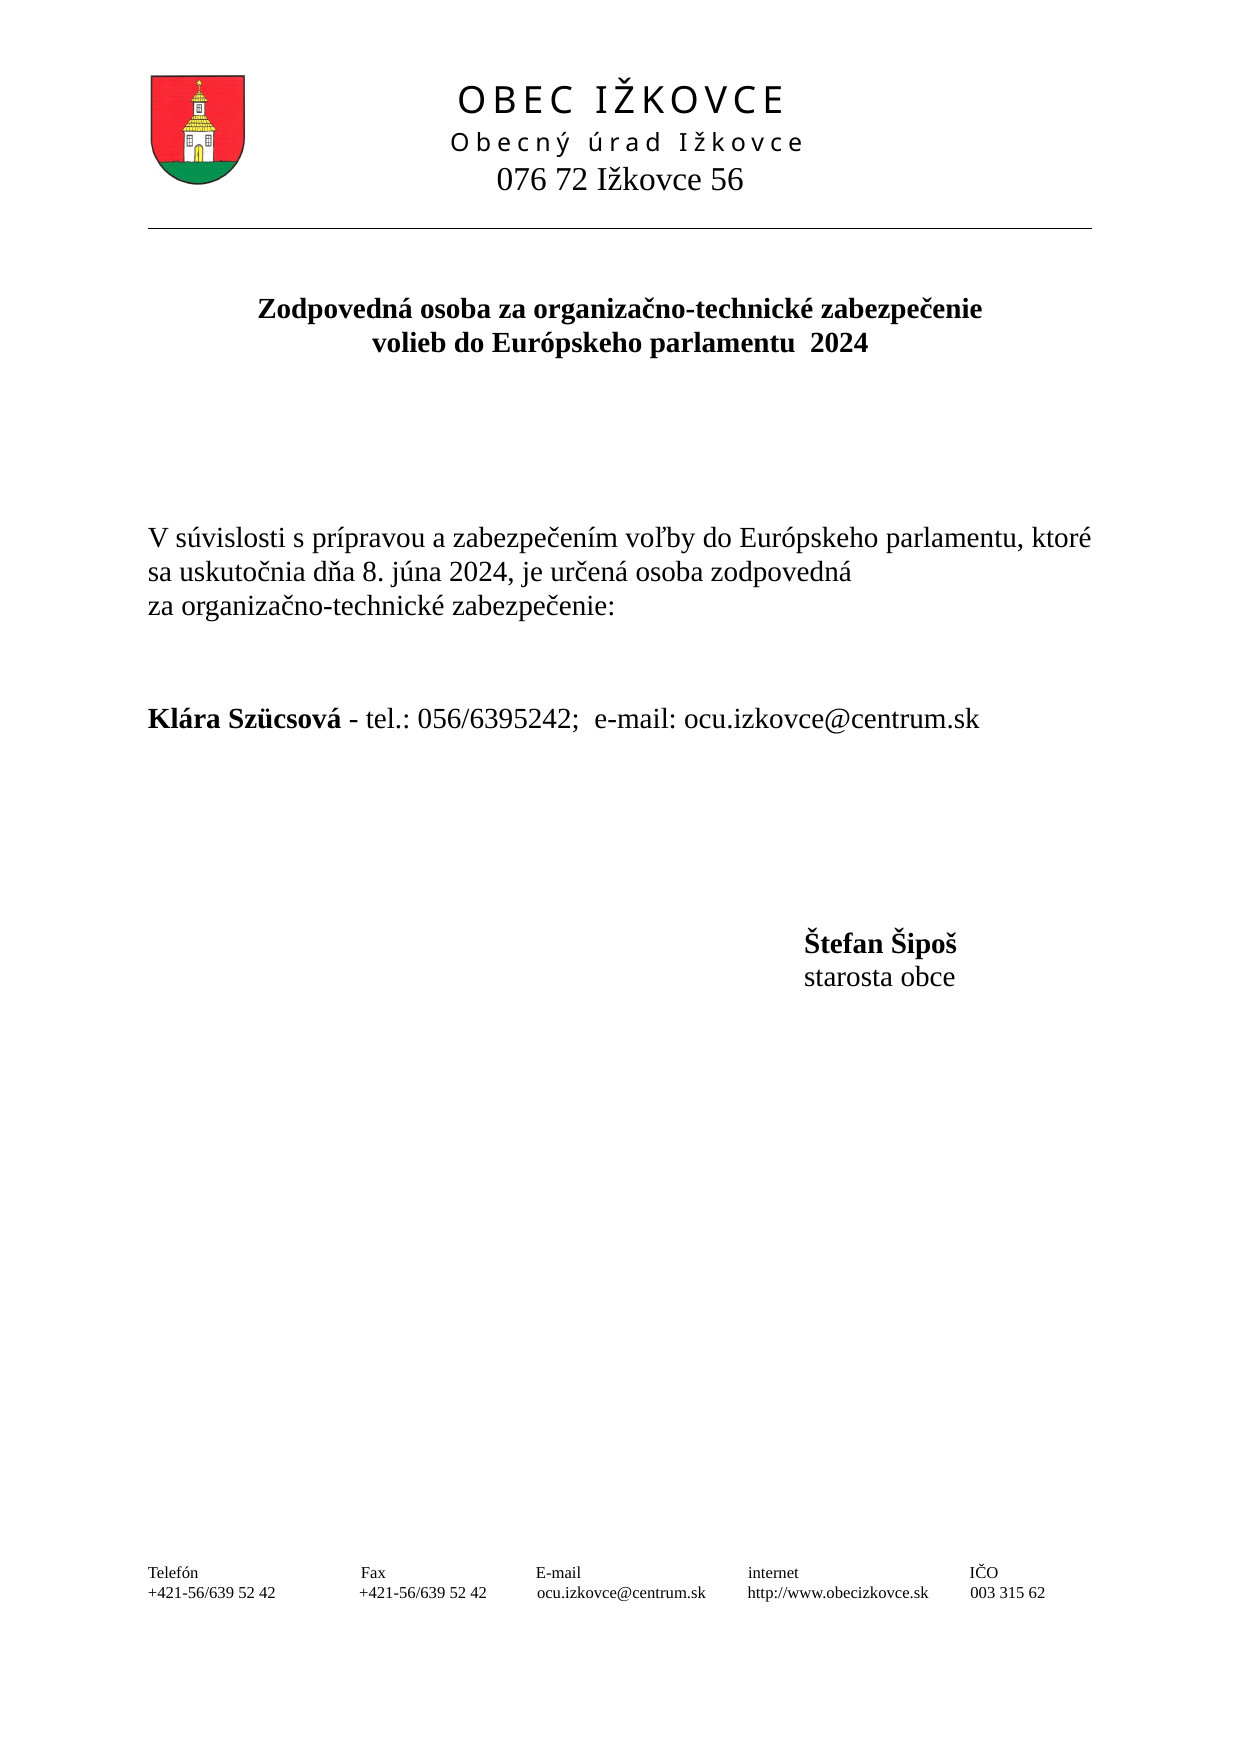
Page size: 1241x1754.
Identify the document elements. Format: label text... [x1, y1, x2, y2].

text V súvislosti s prípravou a zabezpečením voľby do Európskeho parlamentu, ktoré sa uskutočnia dňa 8. júna 2024, je určená osoba zodpovedná za organizačno-technické zabezpečenie: [148, 521, 1092, 621]
text +421-56/639 52 42 +421-56/639 52 42 ocu.izkovce@centrum.sk http://www.obecizkovce.sk 003 315 62 [148, 1582, 1092, 1602]
subtitle Zodpovedná osoba za organizačno-technické zabezpečenie [148, 291, 1092, 325]
text Telefón Fax E-mail internet IČO [148, 1563, 1092, 1582]
subtitle volieb do Európskeho parlamentu 2024 [148, 325, 1092, 358]
text starosta obce [148, 959, 1092, 993]
text Štefan Šipoš [148, 926, 1092, 959]
text Klára Szücsová - tel.: 056/6395242; e-mail: ocu.izkovce@centrum.sk [148, 701, 1092, 734]
